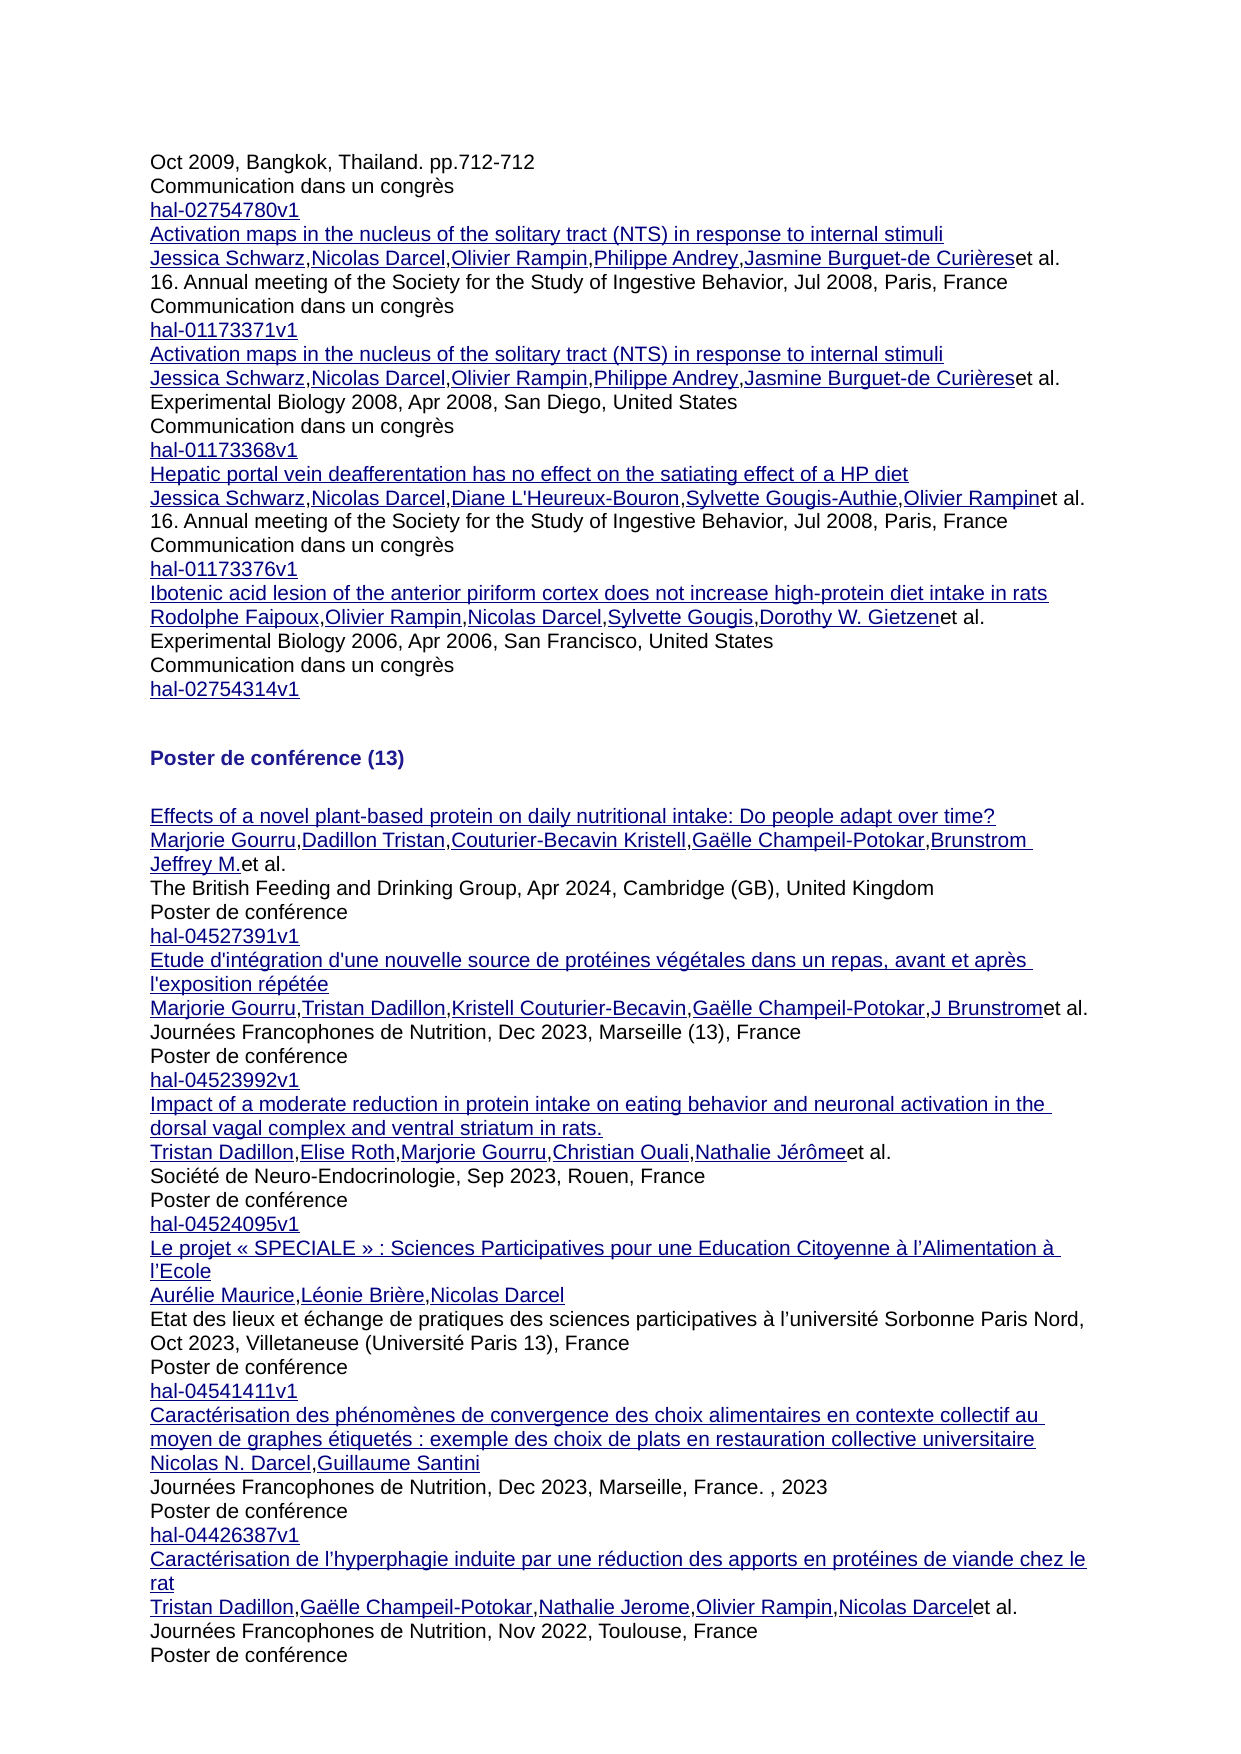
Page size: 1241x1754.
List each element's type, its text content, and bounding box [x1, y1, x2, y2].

table_cell Etude d'intégration d'une nouvelle source de protéines végétales dans un repas, avant et après l'exposition répétée Marjorie Gourru,Tristan Dadillon,Kristell Couturier-Becavin,Gaëlle Champeil-Potokar,J Brunstromet al. Journées Francophones de Nutrition, Dec 2023, Marseille (13), France Poster de conférence hal-04523992v1 [150, 948, 1090, 1092]
table_cell Caractérisation de l’hyperphagie induite par une réduction des apports en protéines de viande chez le rat Tristan Dadillon,Gaëlle Champeil-Potokar,Nathalie Jerome,Olivier Rampin,Nicolas Darcelet al. Journées Francophones de Nutrition, Nov 2022, Toulouse, France Poster de conférence [150, 1547, 1090, 1667]
table_cell Hepatic portal vein deafferentation has no effect on the satiating effect of a HP diet Jessica Schwarz,Nicolas Darcel,Diane L'Heureux-Bouron,Sylvette Gougis-Authie,Olivier Rampinet al. 16. Annual meeting of the Society for the Study of Ingestive Behavior, Jul 2008, Paris, France Communication dans un congrès hal-01173376v1 [150, 461, 1090, 581]
table_cell Impact of a moderate reduction in protein intake on eating behavior and neuronal activation in the dorsal vagal complex and ventral striatum in rats. Tristan Dadillon,Elise Roth,Marjorie Gourru,Christian Ouali,Nathalie Jérômeet al. Société de Neuro-Endocrinologie, Sep 2023, Rouen, France Poster de conférence hal-04524095v1 [150, 1092, 1090, 1235]
table_cell Activation maps in the nucleus of the solitary tract (NTS) in response to internal stimuli Jessica Schwarz,Nicolas Darcel,Olivier Rampin,Philippe Andrey,Jasmine Burguet-de Curièreset al. 16. Annual meeting of the Society for the Study of Ingestive Behavior, Jul 2008, Paris, France Communication dans un congrès hal-01173371v1 [150, 222, 1090, 342]
table_cell Oct 2009, Bangkok, Thailand. pp.712-712 Communication dans un congrès hal-02754780v1 [150, 150, 1090, 222]
table_cell Le projet « SPECIALE » : Sciences Participatives pour une Education Citoyenne à l’Alimentation à l’Ecole Aurélie Maurice,Léonie Brière,Nicolas Darcel Etat des lieux et échange de pratiques des sciences participatives à l’université Sorbonne Paris Nord, Oct 2023, Villetaneuse (Université Paris 13), France Poster de conférence hal-04541411v1 [150, 1235, 1090, 1403]
subtitle Poster de conférence (13) [150, 746, 1090, 770]
table_cell Ibotenic acid lesion of the anterior piriform cortex does not increase high-protein diet intake in rats Rodolphe Faipoux,Olivier Rampin,Nicolas Darcel,Sylvette Gougis,Dorothy W. Gietzenet al. Experimental Biology 2006, Apr 2006, San Francisco, United States Communication dans un congrès hal-02754314v1 [150, 581, 1090, 701]
table_header Effects of a novel plant-based protein on daily nutritional intake: Do people adapt over time? Marjorie Gourru,Dadillon Tristan,Couturier-Becavin Kristell,Gaëlle Champeil-Potokar,Brunstrom Jeffrey M.et al. The British Feeding and Drinking Group, Apr 2024, Cambridge (GB), United Kingdom Poster de conférence hal-04527391v1 [150, 804, 1090, 948]
table_cell Caractérisation des phénomènes de convergence des choix alimentaires en contexte collectif au moyen de graphes étiquetés : exemple des choix de plats en restauration collective universitaire Nicolas N. Darcel,Guillaume Santini Journées Francophones de Nutrition, Dec 2023, Marseille, France. , 2023 Poster de conférence hal-04426387v1 [150, 1403, 1090, 1547]
table_cell Activation maps in the nucleus of the solitary tract (NTS) in response to internal stimuli Jessica Schwarz,Nicolas Darcel,Olivier Rampin,Philippe Andrey,Jasmine Burguet-de Curièreset al. Experimental Biology 2008, Apr 2008, San Diego, United States Communication dans un congrès hal-01173368v1 [150, 342, 1090, 461]
